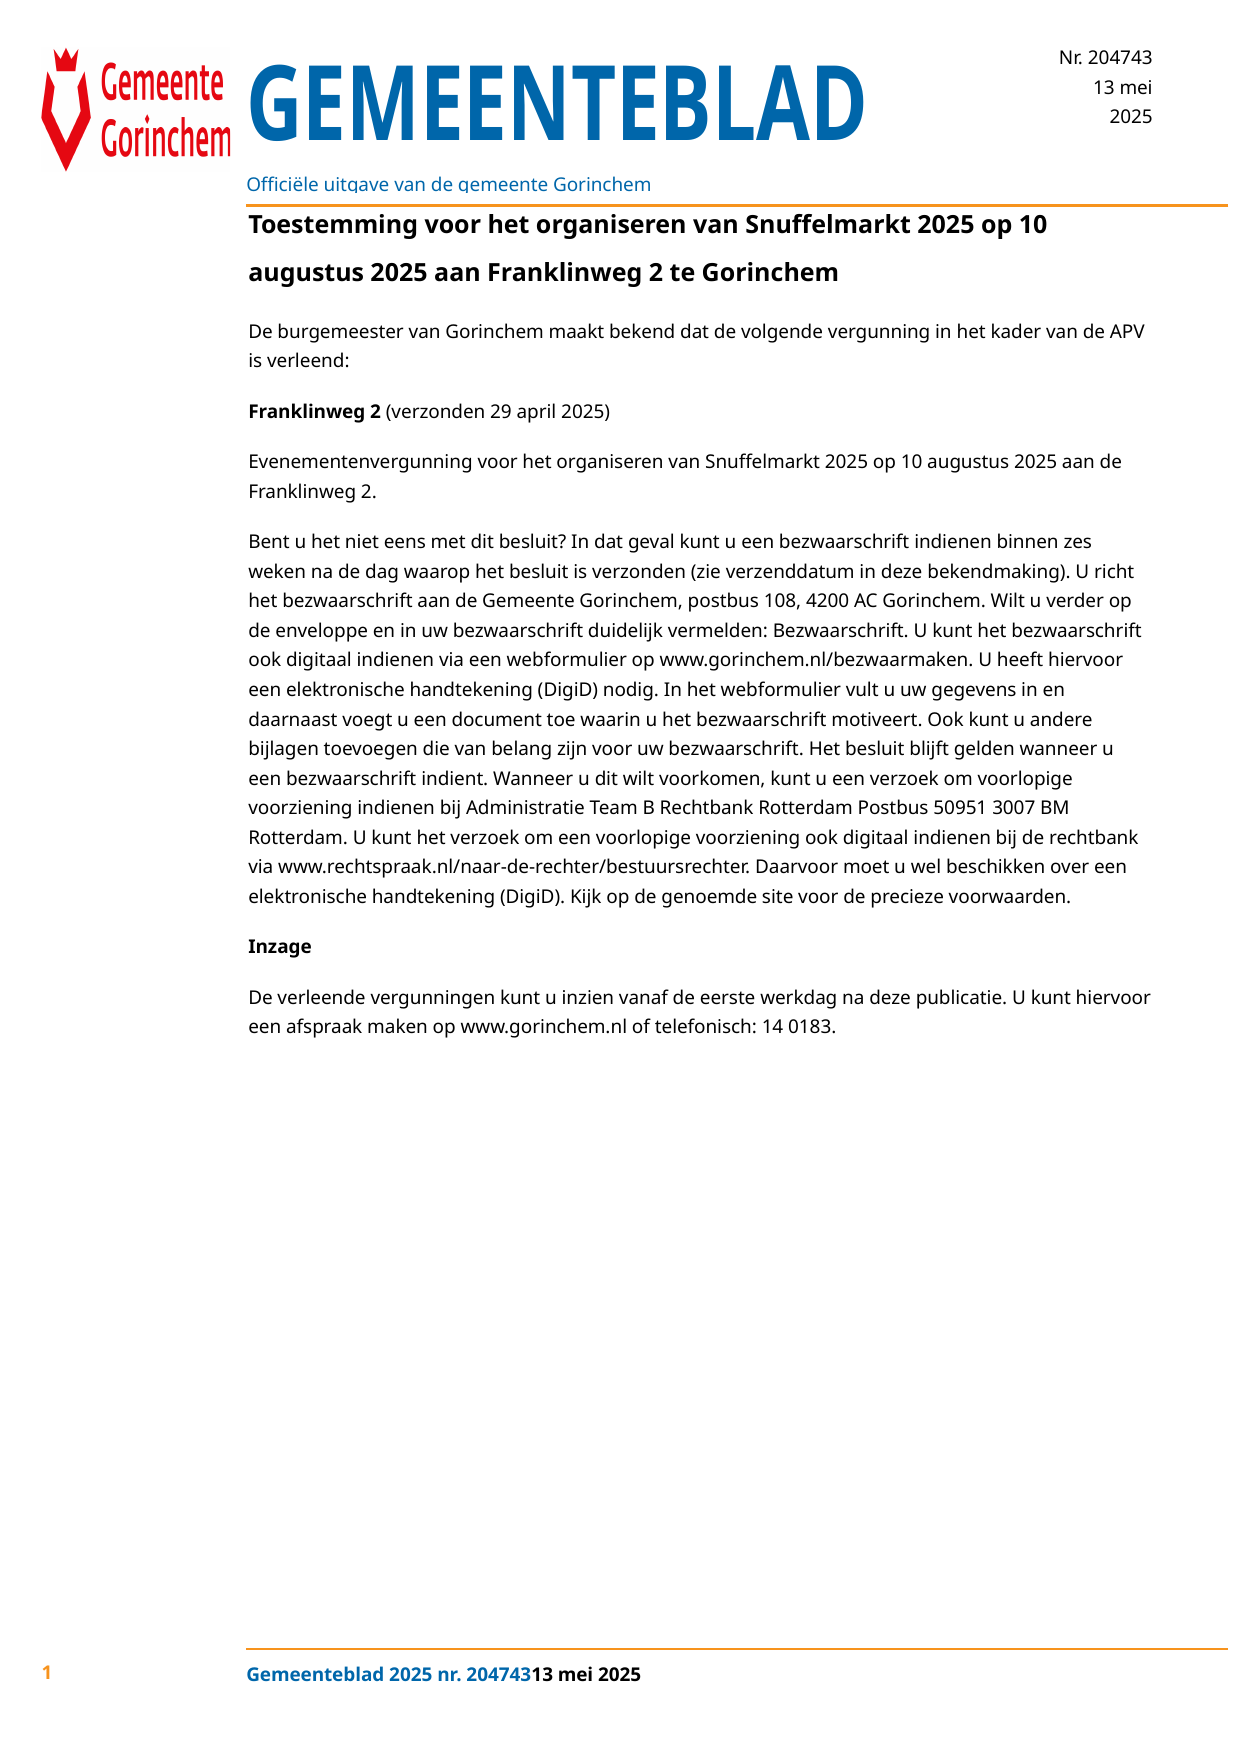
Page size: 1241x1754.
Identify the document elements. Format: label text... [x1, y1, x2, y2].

text Inzage [248, 934, 1152, 959]
text Franklinweg 2 (verzonden 29 april 2025) [248, 398, 1152, 424]
text Bent u het niet eens met dit besluit? In dat geval kunt u een bezwaarschrift indienen binnen zes weken na de dag waarop het besluit is verzonden (zie verzenddatum in deze bekendmaking). U richt het bezwaarschrift aan de Gemeente Gorinchem, postbus 108, 4200 AC Gorinchem. Wilt u verder op de enveloppe en in uw bezwaarschrift duidelijk vermelden: Bezwaarschrift. U kunt het bezwaarschrift ook digitaal indienen via een webformulier op www.gorinchem.nl/bezwaarmaken. U heeft hiervoor een elektronische handtekening (DigiD) nodig. In het webformulier vult u uw gegevens in en daarnaast voegt u een document toe waarin u het bezwaarschrift motiveert. Ook kunt u andere bijlagen toevoegen die van belang zijn voor uw bezwaarschrift. Het besluit blijft gelden wanneer u een bezwaarschrift indient. Wanneer u dit wilt voorkomen, kunt u een verzoek om voorlopige voorziening indienen bij Administratie Team B Rechtbank Rotterdam Postbus 50951 3007 BM Rotterdam. U kunt het verzoek om een voorlopige voorziening ook digitaal indienen bij de rechtbank via www.rechtspraak.nl/naar-de-rechter/bestuursrechter. Daarvoor moet u wel beschikken over een elektronische handtekening (DigiD). Kijk op de genoemde site voor de precieze voorwaarden. [248, 528, 1152, 909]
text De burgemeester van Gorinchem maakt bekend dat de volgende vergunning in het kader van de APV is verleend: [248, 318, 1152, 373]
text Toestemming voor het organiseren van Snuffelmarkt 2025 op 10 augustus 2025 aan Franklinweg 2 te Gorinchem [248, 207, 1152, 288]
picture [41, 47, 231, 172]
text Evenementenvergunning voor het organiseren van Snuffelmarkt 2025 op 10 augustus 2025 aan de Franklinweg 2. [248, 448, 1152, 504]
text De verleende vergunningen kunt u inzien vanaf de eerste werkdag na deze publicatie. U kunt hiervoor een afspraak maken op www.gorinchem.nl of telefonisch: 14 0183. [248, 984, 1152, 1039]
